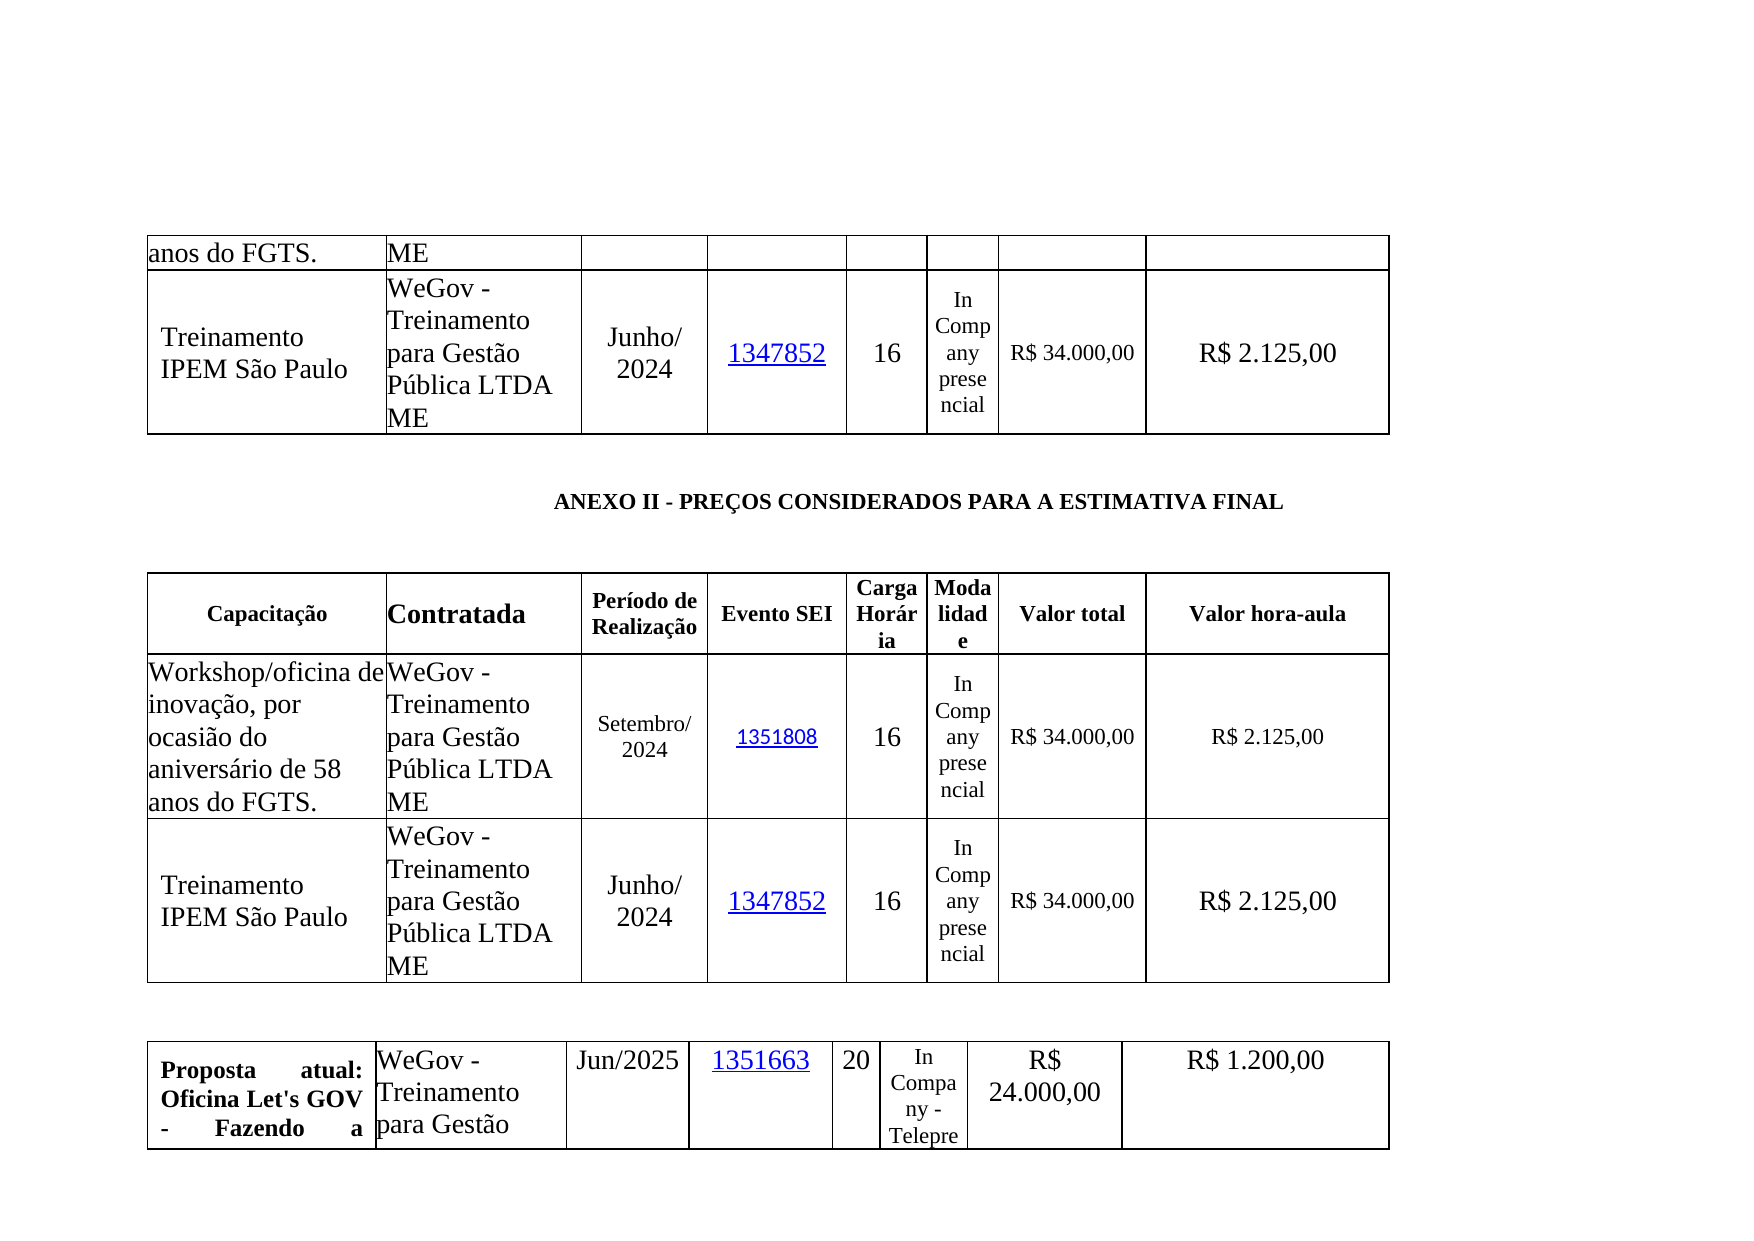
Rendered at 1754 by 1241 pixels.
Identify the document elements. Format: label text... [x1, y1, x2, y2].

table_cell [847, 236, 926, 269]
table_cell Treinamento IPEM São Paulo [148, 271, 386, 433]
table_header WeGov - Treinamento para Gestão [377, 1042, 566, 1148]
table_cell Setembro/2024 [582, 655, 707, 817]
table_cell 16 [847, 819, 926, 982]
table_cell 1347852 [708, 271, 846, 433]
table_cell WeGov - Treinamento para Gestão Pública LTDA ME [387, 271, 581, 433]
table_header Capacitação [148, 574, 386, 653]
table_header R$ 1.200,00 [1123, 1042, 1388, 1148]
table_cell 1347852 [708, 819, 846, 982]
table_header Jun/2025 [567, 1042, 688, 1148]
table_cell 16 [847, 271, 926, 433]
table_header Valor hora-aula [1147, 574, 1388, 653]
table_cell R$ 34.000,00 [999, 655, 1145, 817]
table_cell R$ 2.125,00 [1147, 271, 1388, 433]
table_cell WeGov - Treinamento para Gestão Pública LTDA ME [387, 819, 581, 982]
table_header Período de Realização [582, 574, 707, 653]
table_cell R$ 2.125,00 [1147, 655, 1388, 817]
table_cell 1351808 [708, 655, 846, 817]
table_cell [708, 236, 846, 269]
table_header Carga Horária [847, 574, 926, 653]
table_cell R$ 2.125,00 [1147, 819, 1388, 982]
table_header Evento SEI [708, 574, 846, 653]
table_header 1351663 [690, 1042, 832, 1148]
table_cell In Company presencial [928, 271, 998, 433]
table_cell Junho/2024 [582, 819, 707, 982]
table_cell ME [387, 236, 581, 269]
table_header Modalidade [928, 574, 998, 653]
table_cell [928, 236, 998, 269]
table_header Proposta atual: Oficina Let's GOV - Fazendo a [148, 1042, 375, 1148]
table_cell 16 [847, 655, 926, 817]
table_cell WeGov - Treinamento para Gestão Pública LTDA ME [387, 655, 581, 817]
table_header R$ 24.000,00 [968, 1042, 1121, 1148]
table_cell Treinamento IPEM São Paulo [148, 819, 386, 982]
table_cell In Company presencial [928, 655, 998, 817]
table_cell Workshop/oficina de inovação, por ocasião do aniversário de 58 anos do FGTS. [148, 655, 386, 817]
table_cell [582, 236, 707, 269]
text ANEXO II - PREÇOS CONSIDERADOS PARA A ESTIMATIVA FINAL [154, 488, 1689, 514]
table_cell R$ 34.000,00 [999, 271, 1145, 433]
table_header Valor total [999, 574, 1145, 653]
table_cell Junho/2024 [582, 271, 707, 433]
table_cell anos do FGTS. [148, 236, 386, 269]
table_cell R$ 34.000,00 [999, 819, 1145, 982]
table_cell [999, 236, 1145, 269]
table_cell [1147, 236, 1388, 269]
table_header In Company - Telepre [881, 1042, 967, 1148]
table_cell In Company presencial [928, 819, 998, 982]
table_header 20 [833, 1042, 879, 1148]
table_header Contratada [387, 574, 581, 653]
